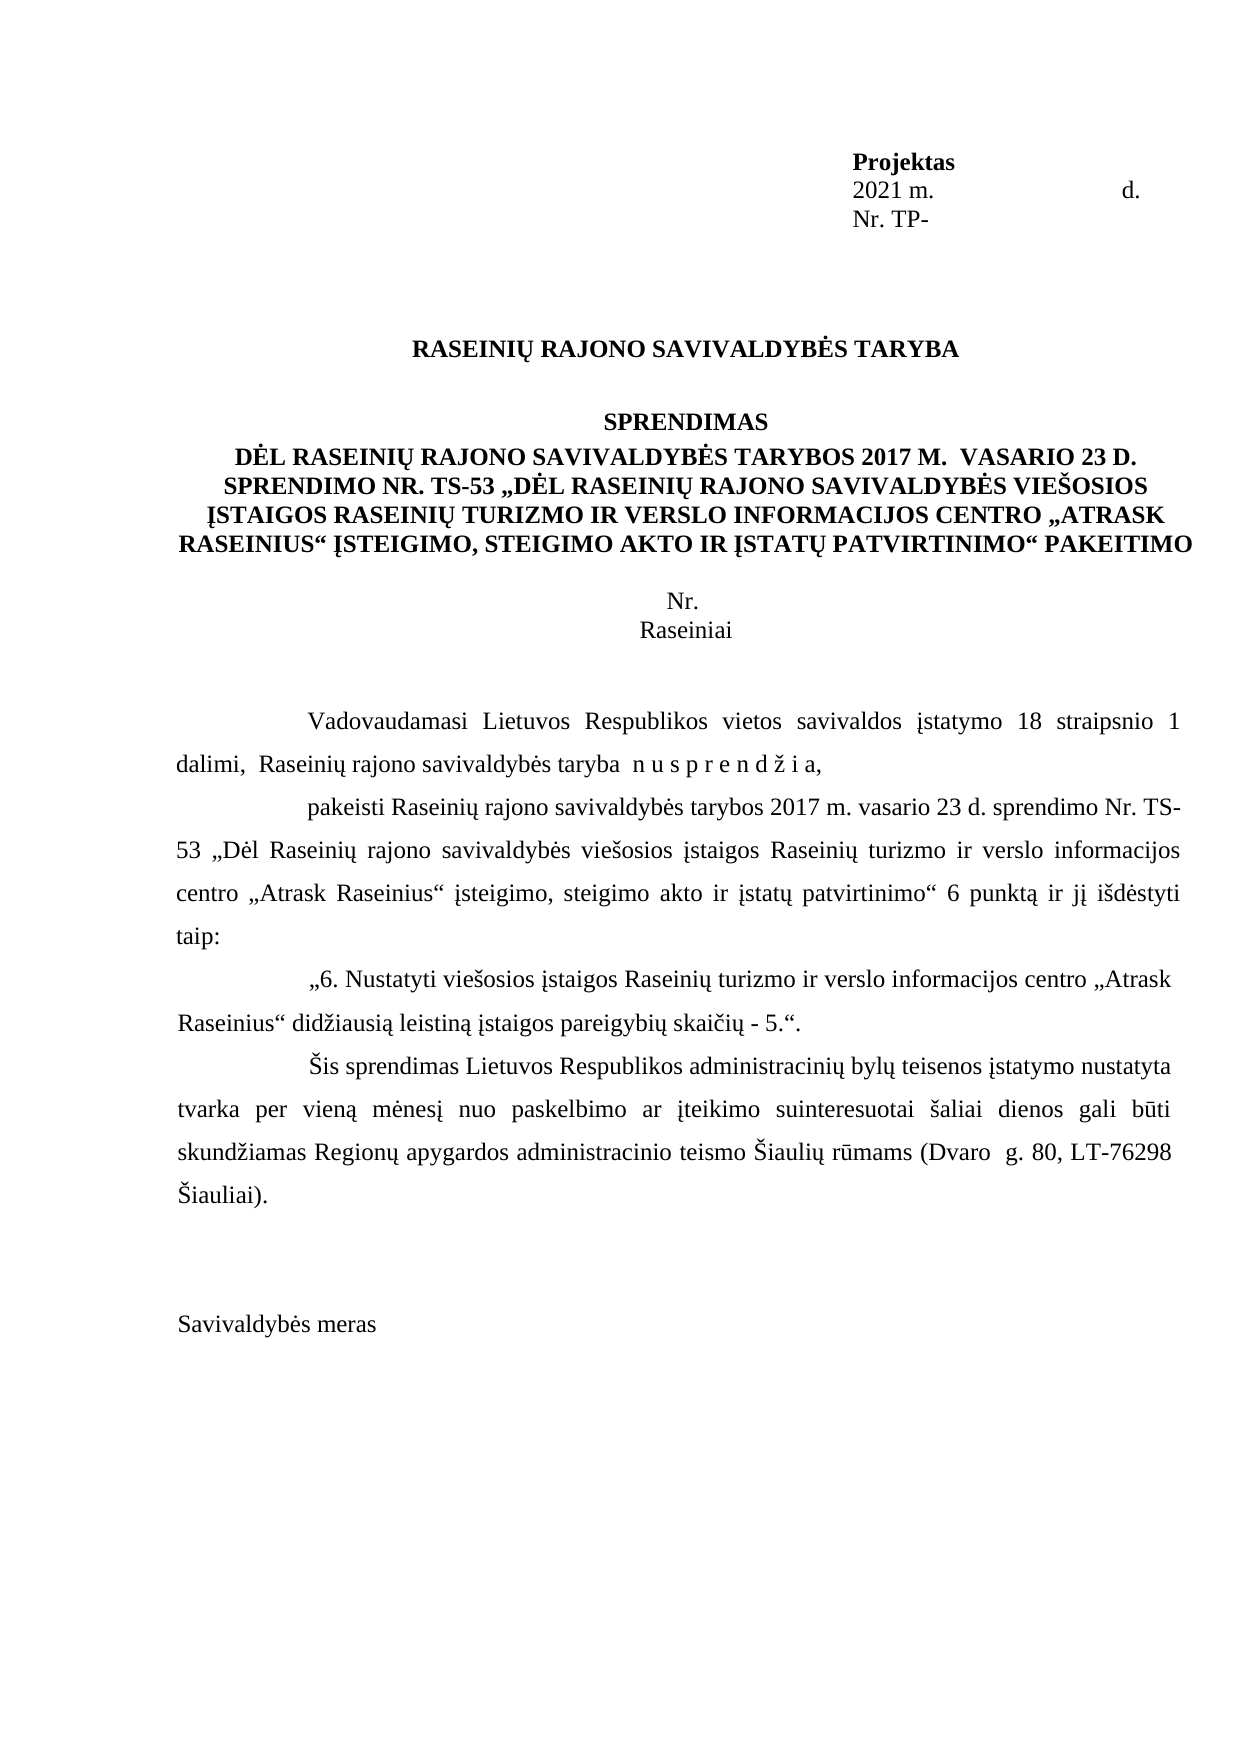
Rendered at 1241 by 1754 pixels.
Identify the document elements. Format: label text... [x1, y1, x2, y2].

table_header [177, 262, 1194, 334]
table_cell SPRENDIMAS [177, 407, 1194, 442]
table_cell RASEINIŲ RAJONO SAVIVALDYBĖS TARYBA [177, 335, 1194, 407]
text Šis sprendimas Lietuvos Respublikos administracinių bylų teisenos įstatymo nustatyta tvarka per vieną mėnesį nuo paskelbimo ar įteikimo suinteresuotai šaliai dienos gali būti skundžiamas Regionų apygardos administracinio teismo Šiaulių rūmams (Dvaro g. 80, LT-76298 Šiauliai). [177, 1051, 1172, 1209]
text Nr. TP- [177, 204, 1181, 233]
text Vadovaudamasi Lietuvos Respublikos vietos savivaldos įstatymo 18 straipsnio 1 dalimi, Raseinių rajono savivaldybės taryba n u s p r e n d ž i a, [176, 706, 1181, 778]
table_cell DĖL RASEINIŲ RAJONO SAVIVALDYBĖS TARYBOS 2017 m. VASARIO 23 d. SPRENDIMO Nr. TS-53 „DĖL RASEINIŲ RAJONO SAVIVALDYBĖS VIEŠOSIOS ĮSTAIGOS RASEINIŲ TURIZMO IR VERSLO INFORMACIJOS CENTRO „ATRASK RASEINIUS“ ĮSTEIGIMO, STEIGIMO AKTO IR ĮSTATŲ PATVIRTINIMO“ PAKEITIMO [177, 443, 1194, 557]
text „6. Nustatyti viešosios įstaigos Raseinių turizmo ir verslo informacijos centro „Atrask Raseinius“ didžiausią leistiną įstaigos pareigybių skaičių - 5.“. [177, 964, 1172, 1036]
text 2021 m. d. [177, 176, 1181, 204]
text Projektas [177, 147, 1181, 176]
table_cell Nr. Raseiniai [177, 558, 1194, 658]
text Savivaldybės meras [177, 1309, 1172, 1338]
text pakeisti Raseinių rajono savivaldybės tarybos 2017 m. vasario 23 d. sprendimo Nr. TS-53 „Dėl Raseinių rajono savivaldybės viešosios įstaigos Raseinių turizmo ir verslo informacijos centro „Atrask Raseinius“ įsteigimo, steigimo akto ir įstatų patvirtinimo“ 6 punktą ir jį išdėstyti taip: [176, 792, 1181, 950]
